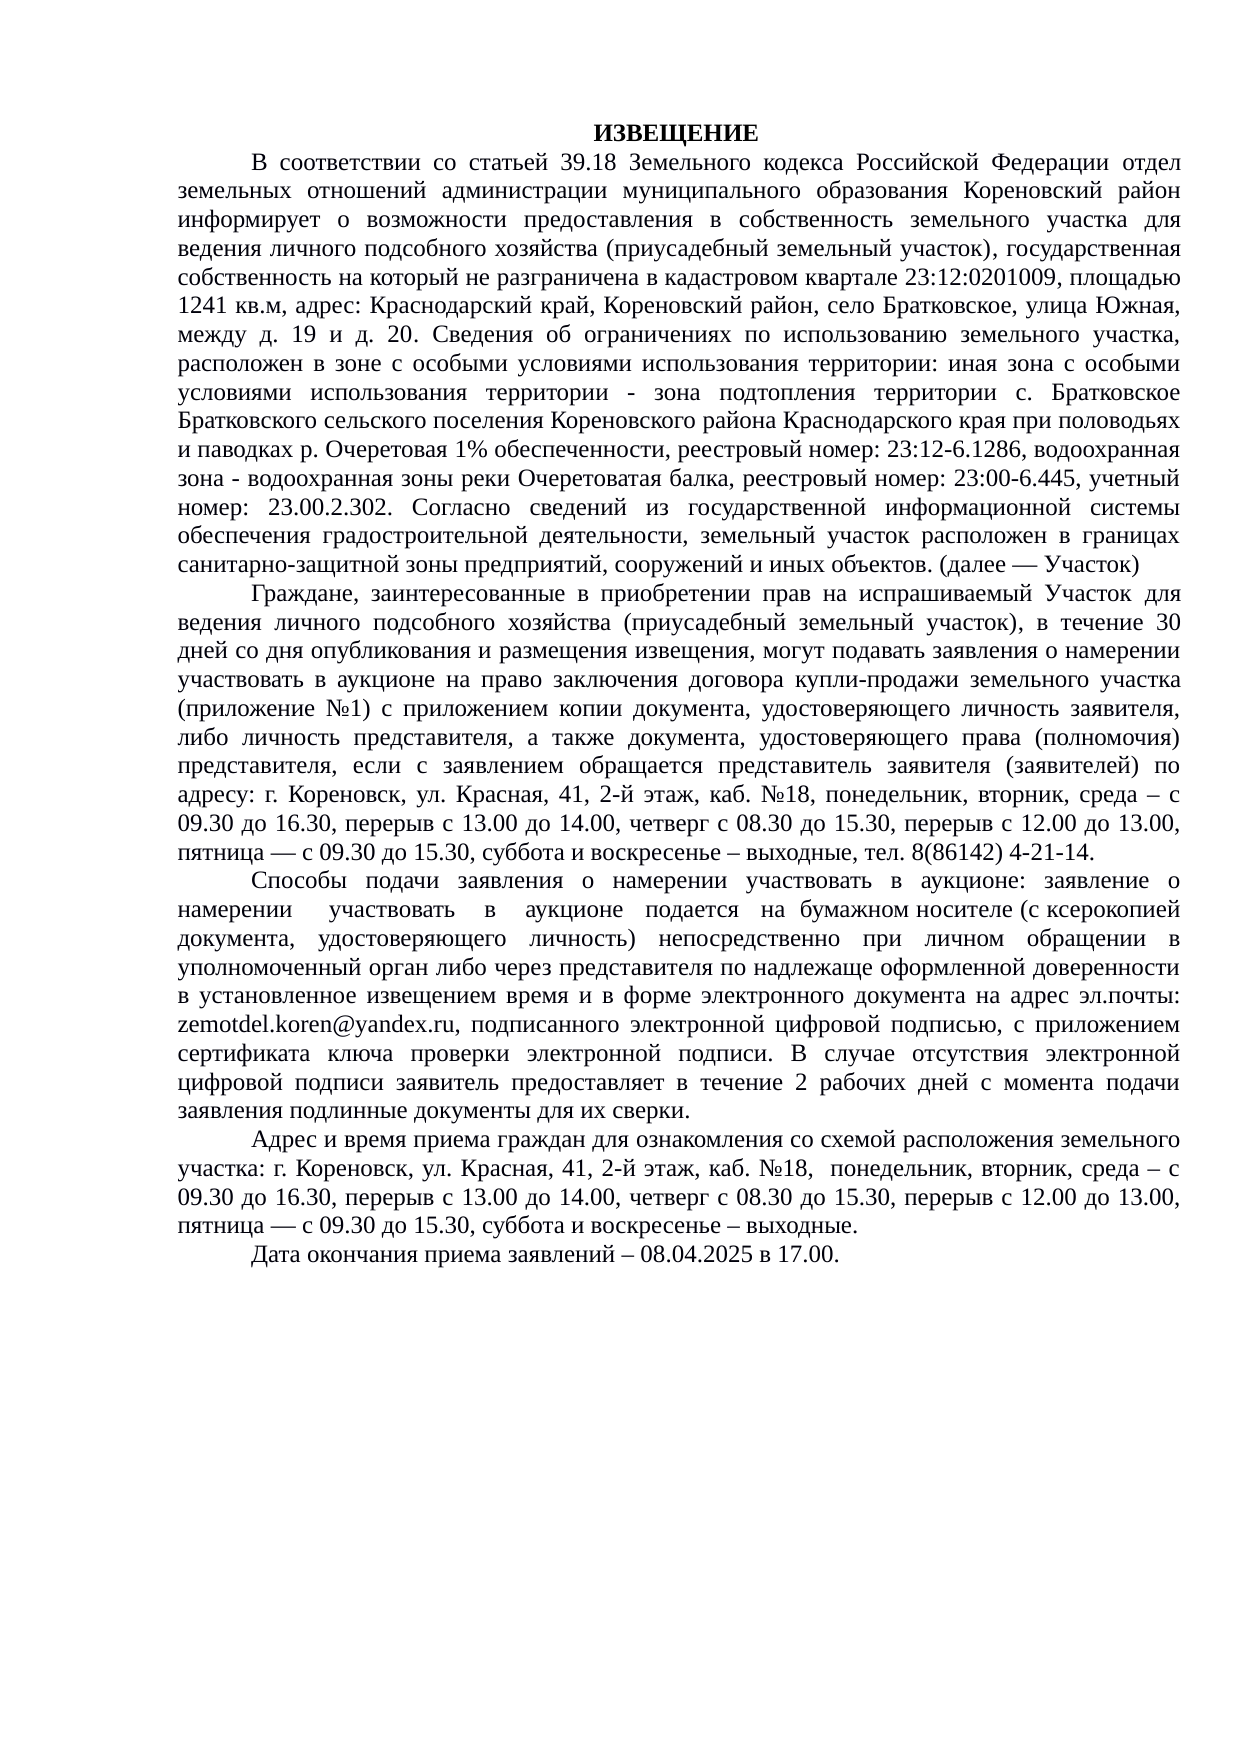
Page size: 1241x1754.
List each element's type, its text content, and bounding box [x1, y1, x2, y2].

text Граждане, заинтересованные в приобретении прав на испрашиваемый Участок для ведения личного подсобного хозяйства (приусадебный земельный участок), в течение 30 дней со дня опубликования и размещения извещения, могут подавать заявления о намерении участвовать в аукционе на право заключения договора купли-продажи земельного участка (приложение №1) с приложением копии документа, удостоверяющего личность заявителя, либо личность представителя, а также документа, удостоверяющего права (полномочия) представителя, если с заявлением обращается представитель заявителя (заявителей) по адресу: г. Кореновск, ул. Красная, 41, 2-й этаж, каб. №18, понедельник, вторник, среда – с 09.30 до 16.30, перерыв с 13.00 до 14.00, четверг с 08.30 до 15.30, перерыв с 12.00 до 13.00, пятница — с 09.30 до 15.30, суббота и воскресенье – выходные, тел. 8(86142) 4-21-14. [177, 578, 1181, 866]
text Адрес и время приема граждан для ознакомления со схемой расположения земельного участка: г. Кореновск, ул. Красная, 41, 2-й этаж, каб. №18, понедельник, вторник, среда – с 09.30 до 16.30, перерыв с 13.00 до 14.00, четверг с 08.30 до 15.30, перерыв с 12.00 до 13.00, пятница — с 09.30 до 15.30, суббота и воскресенье – выходные. [177, 1124, 1181, 1239]
text В соответствии со статьей 39.18 Земельного кодекса Российской Федерации отдел земельных отношений администрации муниципального образования Кореновский район информирует о возможности предоставления в собственность земельного участка для ведения личного подсобного хозяйства (приусадебный земельный участок), государственная собственность на который не разграничена в кадастровом квартале 23:12:0201009, площадью 1241 кв.м, адрес: Краснодарский край, Кореновский район, село Братковское, улица Южная, между д. 19 и д. 20. Сведения об ограничениях по использованию земельного участка, расположен в зоне с особыми условиями использования территории: иная зона с особыми условиями использования территории - зона подтопления территории c. Братковское Братковского сельского поселения Кореновского района Краснодарского края при половодьях и паводках р. Очеретовая 1% обеспеченности, реестровый номер: 23:12-6.1286, водоохранная зона - водоохранная зоны реки Очеретоватая балка, реестровый номер: 23:00-6.445, учетный номер: 23.00.2.302. Согласно сведений из государственной информационной системы обеспечения градостроительной деятельности, земельный участок расположен в границах санитарно-защитной зоны предприятий, сооружений и иных объектов. (далее — Участок) [177, 147, 1181, 578]
text Способы подачи заявления о намерении участвовать в аукционе: заявление о намерении участвовать в аукционе подается на бумажном носителе (с ксерокопией документа, удостоверяющего личность) непосредственно при личном обращении в уполномоченный орган либо через представителя по надлежаще оформленной доверенности в установленное извещением время и в форме электронного документа на адрес эл.почты: zemotdel.koren@yandex.ru, подписанного электронной цифровой подписью, с приложением сертификата ключа проверки электронной подписи. В случае отсутствия электронной цифровой подписи заявитель предоставляет в течение 2 рабочих дней с момента подачи заявления подлинные документы для их сверки. [177, 866, 1181, 1124]
text ИЗВЕЩЕНИЕ [177, 118, 1181, 147]
text Дата окончания приема заявлений – 08.04.2025 в 17.00. [177, 1239, 1181, 1268]
